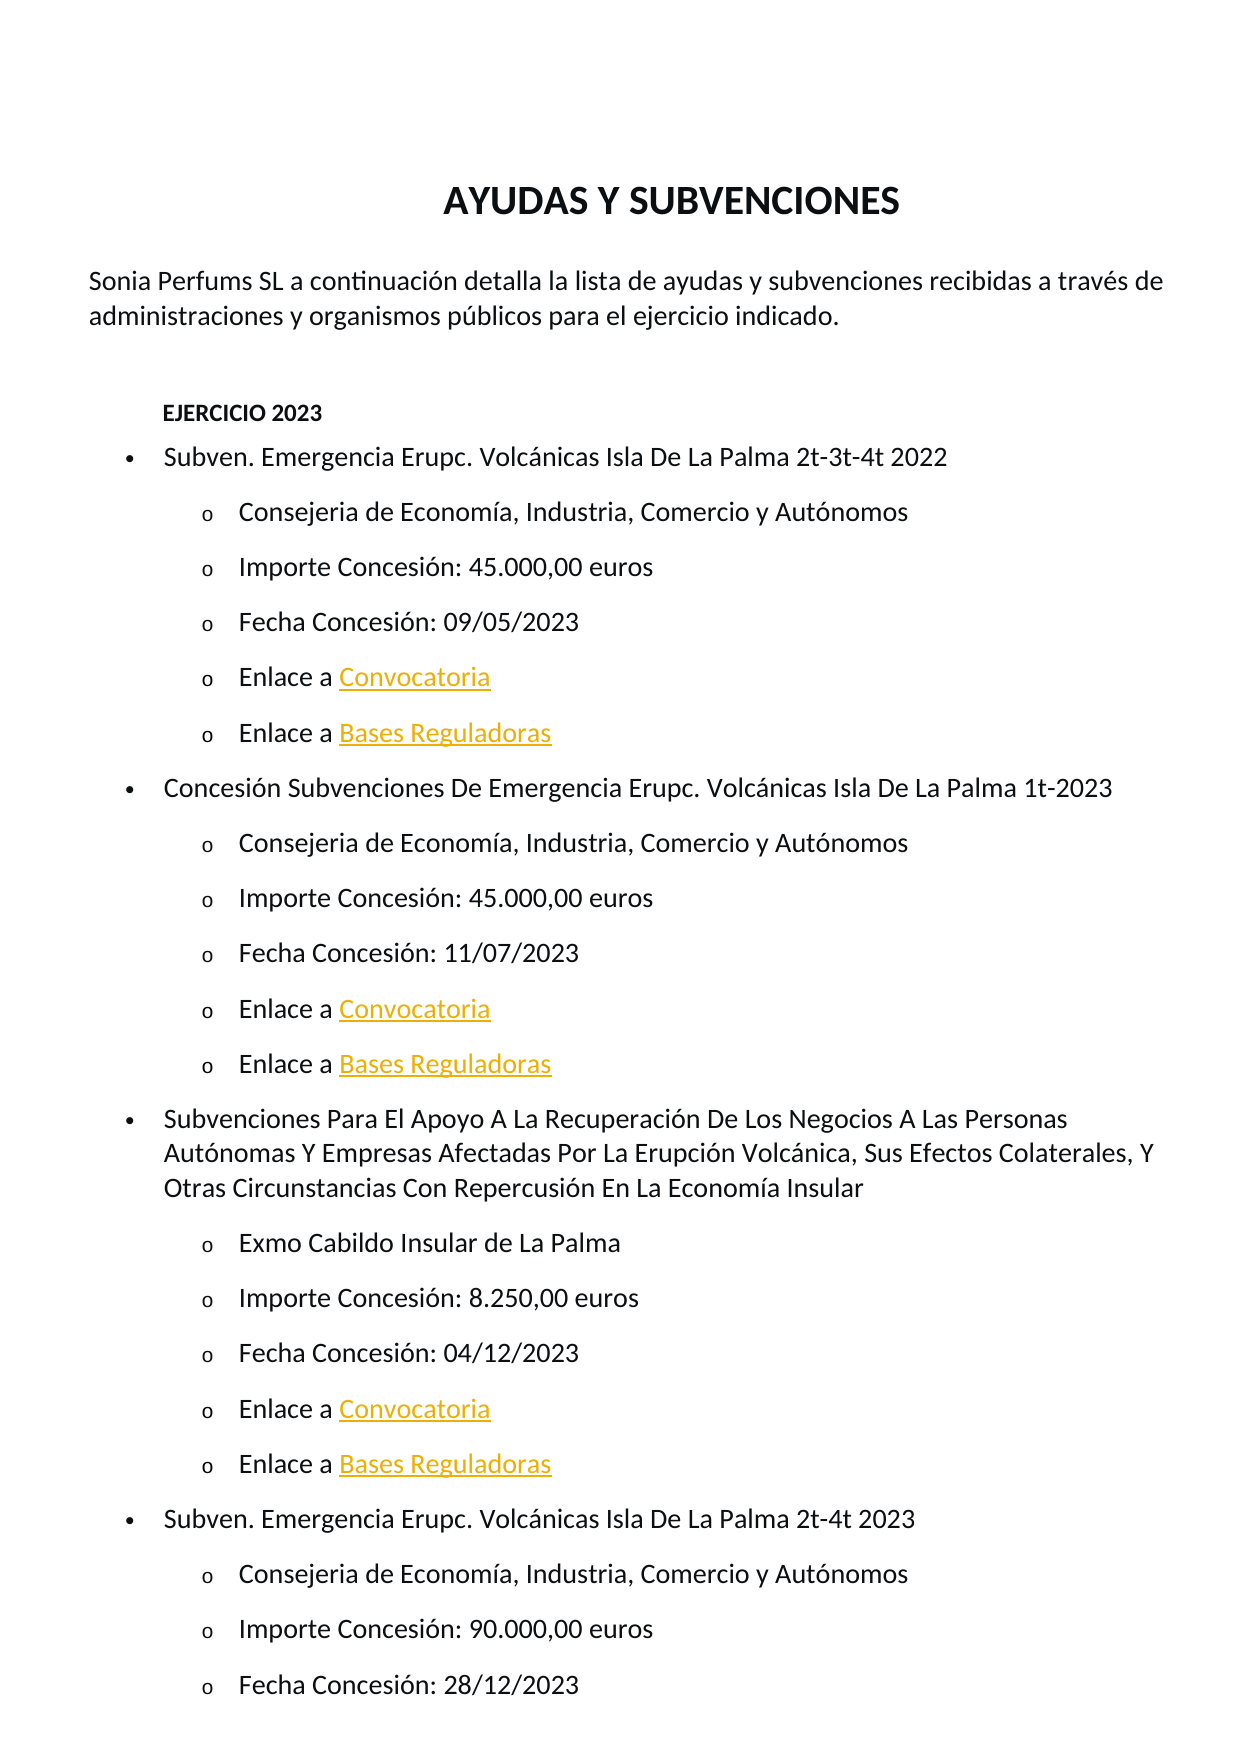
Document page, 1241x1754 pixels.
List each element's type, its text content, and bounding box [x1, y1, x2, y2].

subtitle AYUDAS Y SUBVENCIONES [162, 174, 1181, 225]
list Subvenciones Para El Apoyo A La Recuperación De Los Negocios A Las Personas Autónomas Y Empresas Afectadas Por La Erupción Volcánica, Sus Efectos Colaterales, Y Otras Circunstancias Con Repercusión En La Economía Insular [126, 1101, 1181, 1204]
list Subven. Emergencia Erupc. Volcánicas Isla De La Palma 2t-4t 2023 [126, 1501, 1181, 1535]
list Enlace a Convocatoria [201, 659, 1181, 694]
list Fecha Concesión: 28/12/2023 [201, 1667, 1181, 1701]
list Enlace a Convocatoria [201, 1391, 1181, 1425]
list Enlace a Bases Reguladoras [201, 714, 1181, 749]
list Enlace a Bases Reguladoras [201, 1446, 1181, 1480]
text Sonia Perfums SL a continuación detalla la lista de ayudas y subvenciones recibidas a través de administraciones y organismos públicos para el ejercicio indicado. [89, 263, 1181, 332]
list Importe Concesión: 90.000,00 euros [201, 1611, 1181, 1646]
list Exmo Cabildo Insular de La Palma [201, 1225, 1181, 1259]
list Enlace a Bases Reguladoras [201, 1046, 1181, 1080]
list Fecha Concesión: 11/07/2023 [201, 935, 1181, 970]
list Fecha Concesión: 04/12/2023 [201, 1335, 1181, 1370]
list Subven. Emergencia Erupc. Volcánicas Isla De La Palma 2t-3t-4t 2022 [126, 438, 1181, 473]
list Importe Concesión: 45.000,00 euros [201, 880, 1181, 914]
subtitle EJERCICIO 2023 [162, 398, 1181, 428]
list Importe Concesión: 8.250,00 euros [201, 1280, 1181, 1314]
list Consejeria de Economía, Industria, Comercio y Autónomos [201, 494, 1181, 528]
list Consejeria de Economía, Industria, Comercio y Autónomos [201, 1556, 1181, 1591]
list Fecha Concesión: 09/05/2023 [201, 604, 1181, 638]
list Consejeria de Economía, Industria, Comercio y Autónomos [201, 825, 1181, 859]
list Concesión Subvenciones De Emergencia Erupc. Volcánicas Isla De La Palma 1t-2023 [126, 770, 1181, 804]
list Enlace a Convocatoria [201, 991, 1181, 1025]
list Importe Concesión: 45.000,00 euros [201, 549, 1181, 583]
